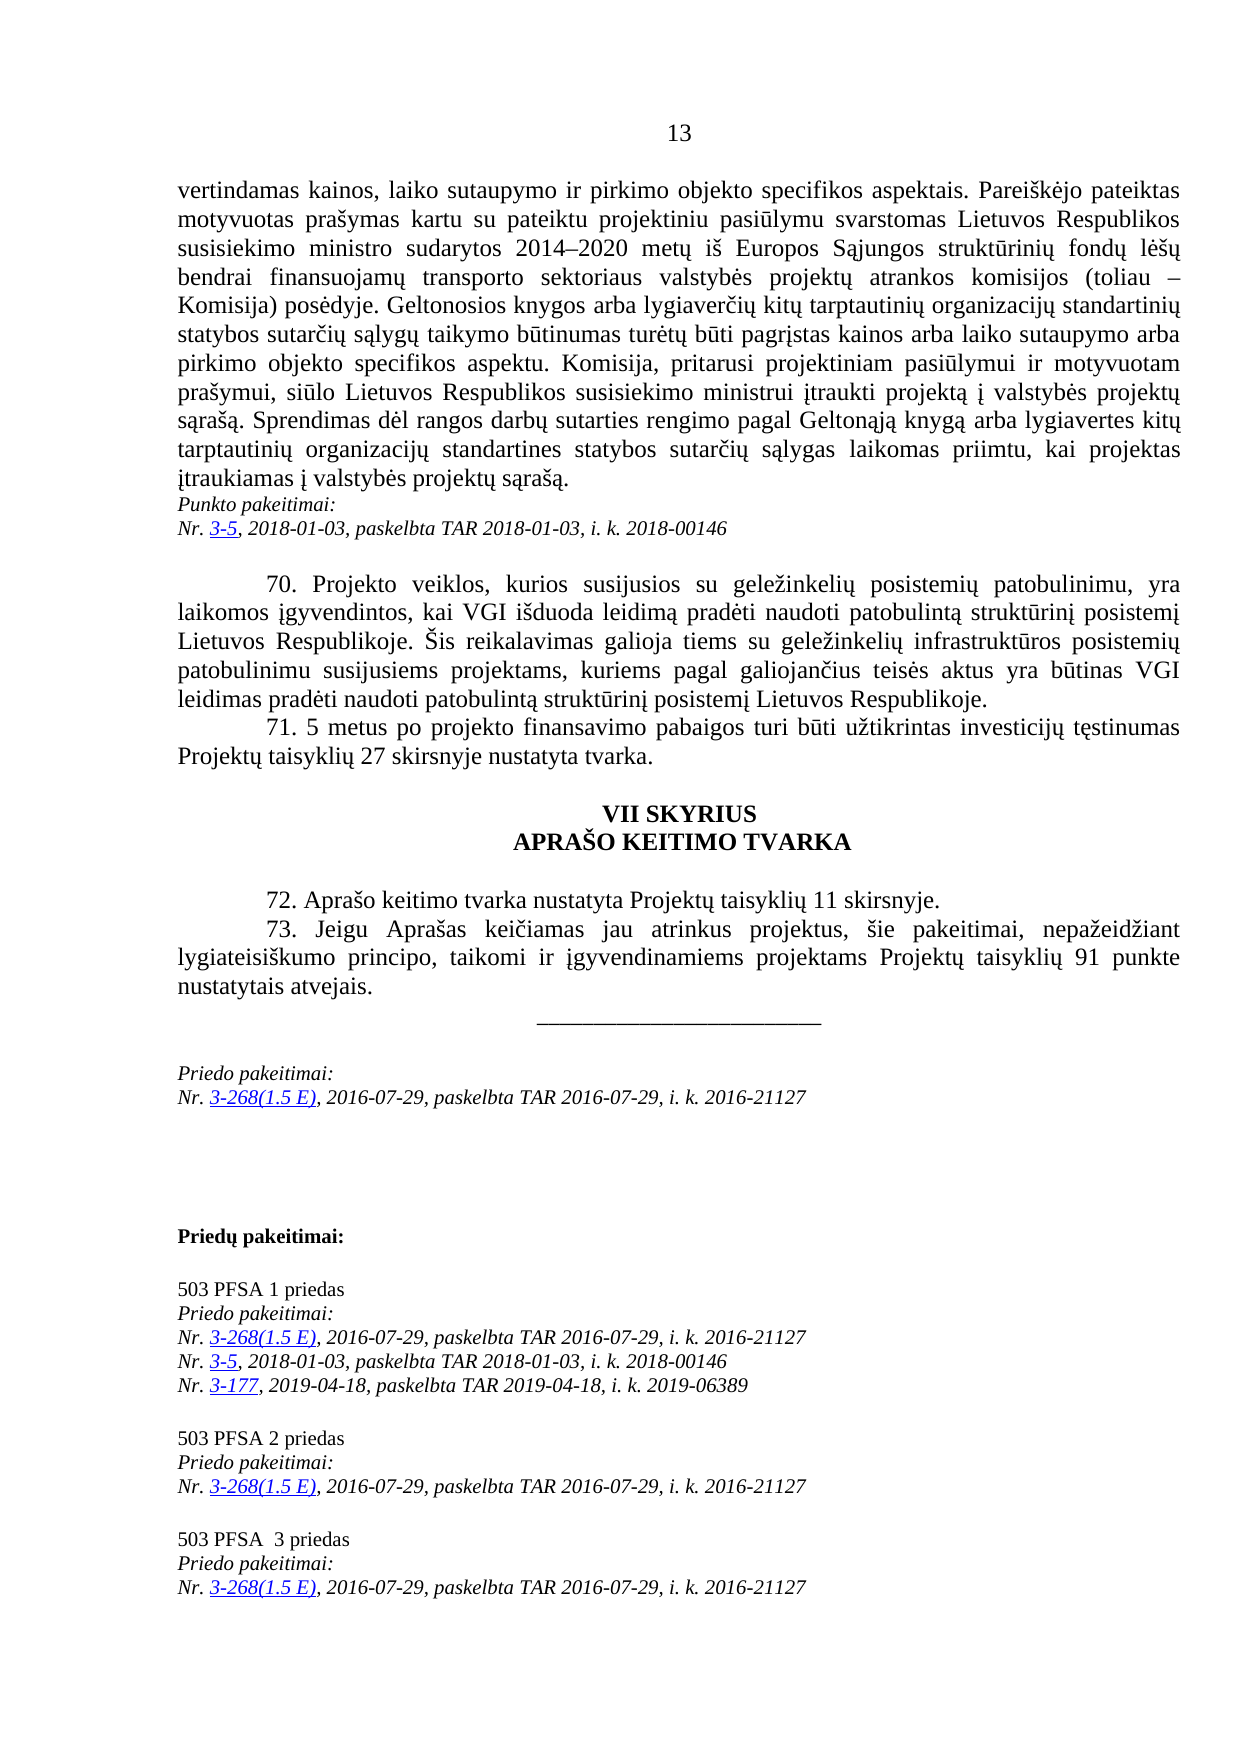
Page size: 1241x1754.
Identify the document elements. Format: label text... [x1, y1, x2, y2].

text Priedo pakeitimai: [177, 1301, 1181, 1325]
text Priedų pakeitimai: [177, 1224, 1181, 1248]
text 72. Aprašo keitimo tvarka nustatyta Projektų taisyklių 11 skirsnyje. [177, 885, 1181, 914]
text Priedo pakeitimai: [177, 1551, 1181, 1575]
text Nr. 3-5, 2018-01-03, paskelbta TAR 2018-01-03, i. k. 2018-00146 [177, 516, 1181, 540]
text Nr. 3-268(1.5 E), 2016-07-29, paskelbta TAR 2016-07-29, i. k. 2016-21127 [177, 1085, 1181, 1109]
text APRAŠO KEITIMO TVARKA [177, 827, 1181, 856]
text 503 PFSA 2 priedas [177, 1426, 1181, 1450]
text 71. 5 metus po projekto finansavimo pabaigos turi būti užtikrintas investicijų tęstinumas Projektų taisyklių 27 skirsnyje nustatyta tvarka. [177, 712, 1181, 770]
text Nr. 3-268(1.5 E), 2016-07-29, paskelbta TAR 2016-07-29, i. k. 2016-21127 [177, 1474, 1181, 1498]
text Priedo pakeitimai: [177, 1061, 1181, 1085]
text 70. Projekto veiklos, kurios susijusios su geležinkelių posistemių patobulinimu, yra laikomos įgyvendintos, kai VGI išduoda leidimą pradėti naudoti patobulintą struktūrinį posistemį Lietuvos Respublikoje. Šis reikalavimas galioja tiems su geležinkelių infrastruktūros posistemių patobulinimu susijusiems projektams, kuriems pagal galiojančius teisės aktus yra būtinas VGI leidimas pradėti naudoti patobulintą struktūrinį posistemį Lietuvos Respublikoje. [177, 569, 1181, 712]
text Punkto pakeitimai: [177, 492, 1181, 516]
text Priedo pakeitimai: [177, 1450, 1181, 1474]
text Nr. 3-268(1.5 E), 2016-07-29, paskelbta TAR 2016-07-29, i. k. 2016-21127 [177, 1325, 1181, 1349]
text vertindamas kainos, laiko sutaupymo ir pirkimo objekto specifikos aspektais. Pareiškėjo pateiktas motyvuotas prašymas kartu su pateiktu projektiniu pasiūlymu svarstomas Lietuvos Respublikos susisiekimo ministro sudarytos 2014–2020 metų iš Europos Sąjungos struktūrinių fondų lėšų bendrai finansuojamų transporto sektoriaus valstybės projektų atrankos komisijos (toliau – Komisija) posėdyje. Geltonosios knygos arba lygiaverčių kitų tarptautinių organizacijų standartinių statybos sutarčių sąlygų taikymo būtinumas turėtų būti pagrįstas kainos arba laiko sutaupymo arba pirkimo objekto specifikos aspektu. Komisija, pritarusi projektiniam pasiūlymui ir motyvuotam prašymui, siūlo Lietuvos Respublikos susisiekimo ministrui įtraukti projektą į valstybės projektų sąrašą. Sprendimas dėl rangos darbų sutarties rengimo pagal Geltonąją knygą arba lygiavertes kitų tarptautinių organizacijų standartines statybos sutarčių sąlygas laikomas priimtu, kai projektas įtraukiamas į valstybės projektų sąrašą. [177, 176, 1181, 492]
text VII SKYRIUS [177, 799, 1181, 827]
text 503 PFSA 3 priedas [177, 1527, 1181, 1551]
text Nr. 3-177, 2019-04-18, paskelbta TAR 2019-04-18, i. k. 2019-06389 [177, 1373, 1181, 1397]
text Nr. 3-5, 2018-01-03, paskelbta TAR 2018-01-03, i. k. 2018-00146 [177, 1349, 1181, 1373]
text 503 PFSA 1 priedas [177, 1277, 1181, 1301]
text Nr. 3-268(1.5 E), 2016-07-29, paskelbta TAR 2016-07-29, i. k. 2016-21127 [177, 1575, 1181, 1599]
text 73. Jeigu Aprašas keičiamas jau atrinkus projektus, šie pakeitimai, nepažeidžiant lygiateisiškumo principo, taikomi ir įgyvendinamiems projektams Projektų taisyklių 91 punkte nustatytais atvejais. [177, 914, 1181, 1000]
text _________________________ [177, 1000, 1181, 1028]
